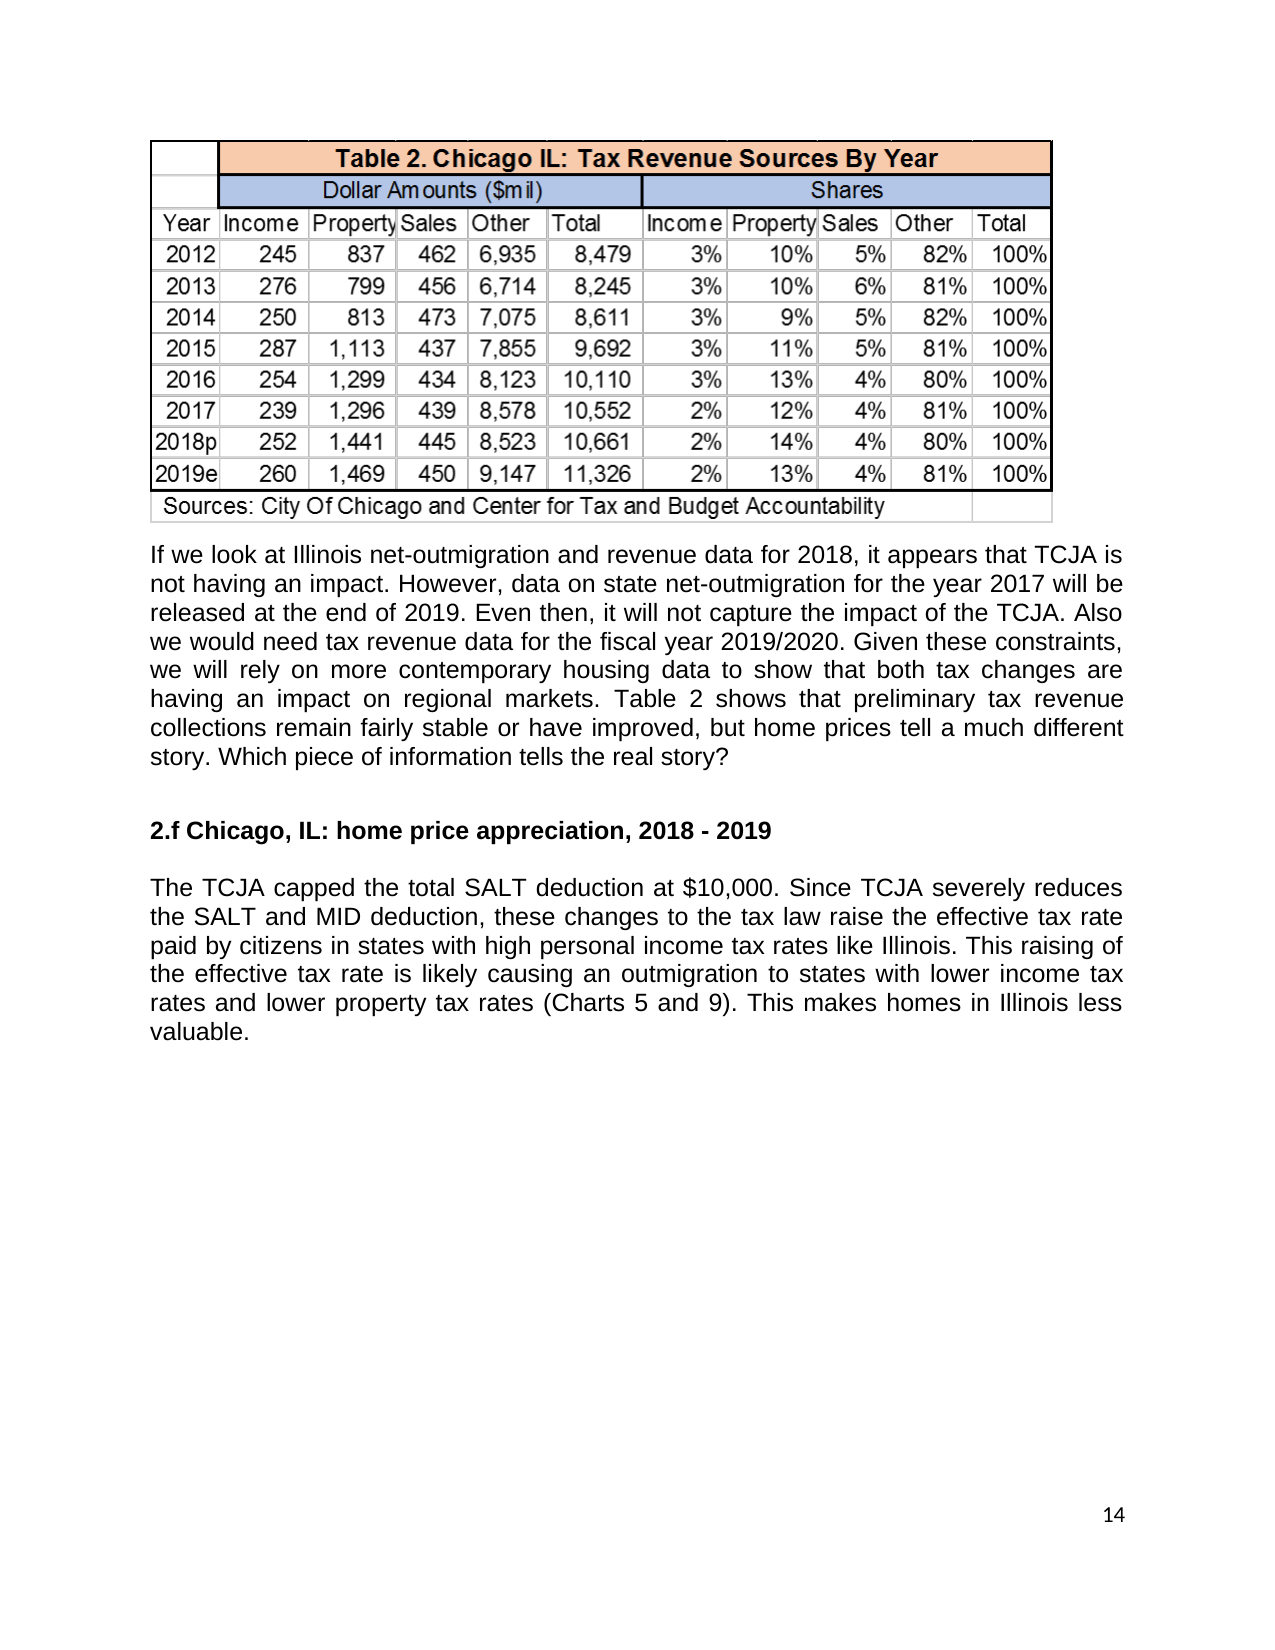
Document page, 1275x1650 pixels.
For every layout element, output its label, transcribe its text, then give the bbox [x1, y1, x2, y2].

text 2.f Chicago, IL: home price appreciation, 2018 - 2019 [150, 816, 1125, 844]
list The TCJA capped the total SALT deduction at $10,000. Since TCJA severely reduces the SALT and MID deduction, these changes to the tax law raise the effective tax rate paid by citizens in states with high personal income tax rates like Illinois. This raising of the effective tax rate is likely causing an outmigration to states with lower income tax rates and lower property tax rates (Charts 5 and 9). This makes homes in Illinois less valuable. [150, 873, 1125, 1046]
list If we look at Illinois net-outmigration and revenue data for 2018, it appears that TCJA is not having an impact. However, data on state net-outmigration for the year 2017 will be released at the end of 2019. Even then, it will not capture the impact of the TCJA. Also we would need tax revenue data for the fiscal year 2019/2020. Given these constraints, we will rely on more contemporary housing data to show that both tax changes are having an impact on regional markets. Table 2 shows that preliminary tax revenue collections remain fairly stable or have improved, but home prices tell a much different story. Which piece of information tells the real story? [150, 540, 1125, 770]
